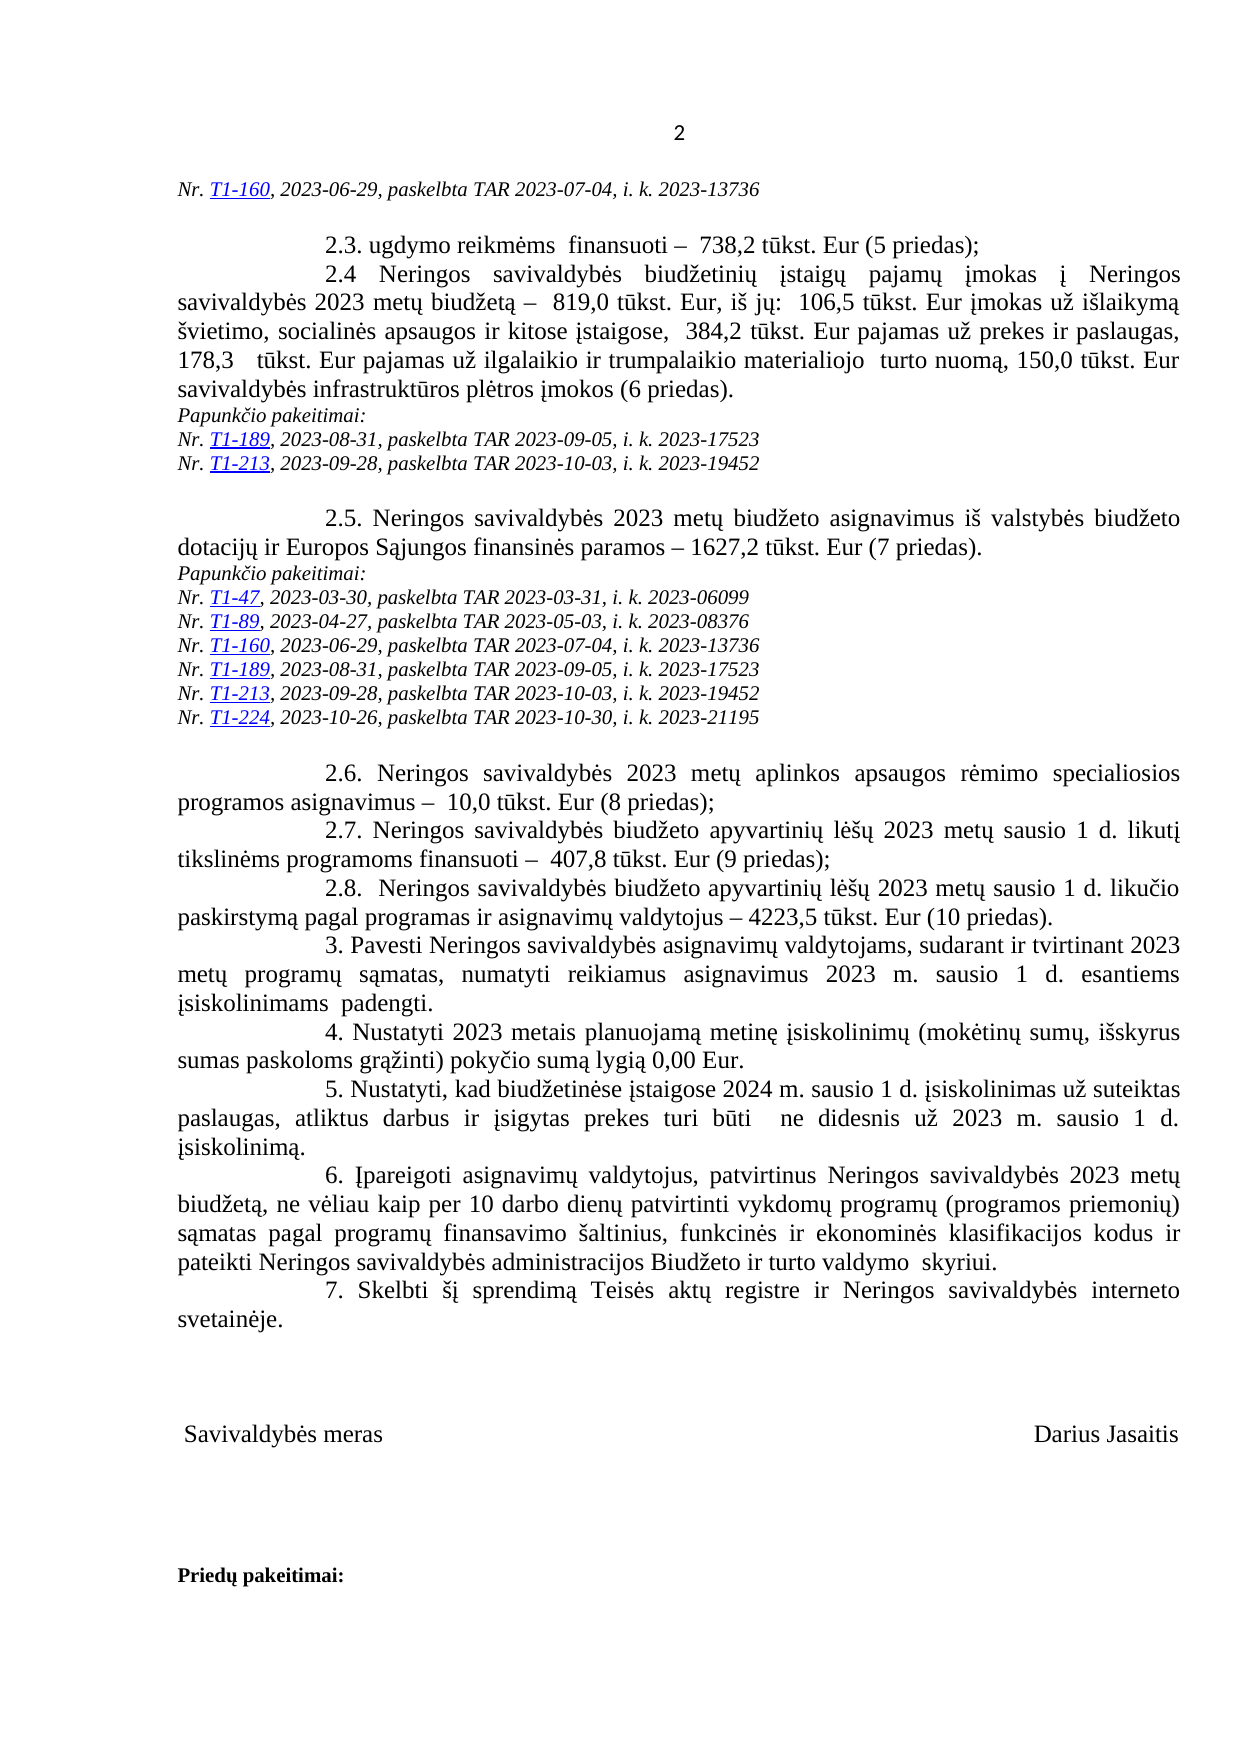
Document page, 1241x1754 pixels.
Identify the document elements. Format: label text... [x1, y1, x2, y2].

text Nr. T1-89, 2023-04-27, paskelbta TAR 2023-05-03, i. k. 2023-08376 [177, 609, 1181, 633]
text 2.6. Neringos savivaldybės 2023 metų aplinkos apsaugos rėmimo specialiosios programos asignavimus – 10,0 tūkst. Eur (8 priedas); [177, 758, 1181, 816]
text Papunkčio pakeitimai: [177, 402, 1181, 427]
text Savivaldybės meras Darius Jasaitis [177, 1419, 1181, 1448]
text 2.8. Neringos savivaldybės biudžeto apyvartinių lėšų 2023 metų sausio 1 d. likučio paskirstymą pagal programas ir asignavimų valdytojus – 4223,5 tūkst. Eur (10 priedas). [177, 873, 1181, 931]
text Priedų pakeitimai: [177, 1563, 1181, 1587]
text 2.3. ugdymo reikmėms finansuoti – 738,2 tūkst. Eur (5 priedas); [177, 230, 1181, 259]
text Nr. T1-160, 2023-06-29, paskelbta TAR 2023-07-04, i. k. 2023-13736 [177, 177, 1181, 201]
text 7. Skelbti šį sprendimą Teisės aktų registre ir Neringos savivaldybės interneto svetainėje. [177, 1276, 1181, 1333]
text 2.4 Neringos savivaldybės biudžetinių įstaigų pajamų įmokas į Neringos savivaldybės 2023 metų biudžetą – 819,0 tūkst. Eur, iš jų: 106,5 tūkst. Eur įmokas už išlaikymą švietimo, socialinės apsaugos ir kitose įstaigose, 384,2 tūkst. Eur pajamas už prekes ir paslaugas, 178,3 tūkst. Eur pajamas už ilgalaikio ir trumpalaikio materialiojo turto nuomą, 150,0 tūkst. Eur savivaldybės infrastruktūros plėtros įmokos (6 priedas). [177, 259, 1181, 402]
text Papunkčio pakeitimai: [177, 561, 1181, 585]
text 6. Įpareigoti asignavimų valdytojus, patvirtinus Neringos savivaldybės 2023 metų biudžetą, ne vėliau kaip per 10 darbo dienų patvirtinti vykdomų programų (programos priemonių) sąmatas pagal programų finansavimo šaltinius, funkcinės ir ekonominės klasifikacijos kodus ir pateikti Neringos savivaldybės administracijos Biudžeto ir turto valdymo skyriui. [177, 1161, 1181, 1276]
text 4. Nustatyti 2023 metais planuojamą metinę įsiskolinimų (mokėtinų sumų, išskyrus sumas paskoloms grąžinti) pokyčio sumą lygią 0,00 Eur. [177, 1017, 1181, 1074]
text Nr. T1-213, 2023-09-28, paskelbta TAR 2023-10-03, i. k. 2023-19452 [177, 681, 1181, 705]
text Nr. T1-224, 2023-10-26, paskelbta TAR 2023-10-30, i. k. 2023-21195 [177, 705, 1181, 729]
text 5. Nustatyti, kad biudžetinėse įstaigose 2024 m. sausio 1 d. įsiskolinimas už suteiktas paslaugas, atliktus darbus ir įsigytas prekes turi būti ne didesnis už 2023 m. sausio 1 d. įsiskolinimą. [177, 1074, 1181, 1161]
text Nr. T1-213, 2023-09-28, paskelbta TAR 2023-10-03, i. k. 2023-19452 [177, 451, 1181, 475]
text 2.5. Neringos savivaldybės 2023 metų biudžeto asignavimus iš valstybės biudžeto dotacijų ir Europos Sąjungos finansinės paramos – 1627,2 tūkst. Eur (7 priedas). [177, 503, 1181, 561]
text 2.7. Neringos savivaldybės biudžeto apyvartinių lėšų 2023 metų sausio 1 d. likutį tikslinėms programoms finansuoti – 407,8 tūkst. Eur (9 priedas); [177, 816, 1181, 873]
text Nr. T1-189, 2023-08-31, paskelbta TAR 2023-09-05, i. k. 2023-17523 [177, 657, 1181, 681]
text Nr. T1-47, 2023-03-30, paskelbta TAR 2023-03-31, i. k. 2023-06099 [177, 585, 1181, 609]
text Nr. T1-189, 2023-08-31, paskelbta TAR 2023-09-05, i. k. 2023-17523 [177, 427, 1181, 451]
text 3. Pavesti Neringos savivaldybės asignavimų valdytojams, sudarant ir tvirtinant 2023 metų programų sąmatas, numatyti reikiamus asignavimus 2023 m. sausio 1 d. esantiems įsiskolinimams padengti. [177, 931, 1181, 1017]
text Nr. T1-160, 2023-06-29, paskelbta TAR 2023-07-04, i. k. 2023-13736 [177, 633, 1181, 657]
